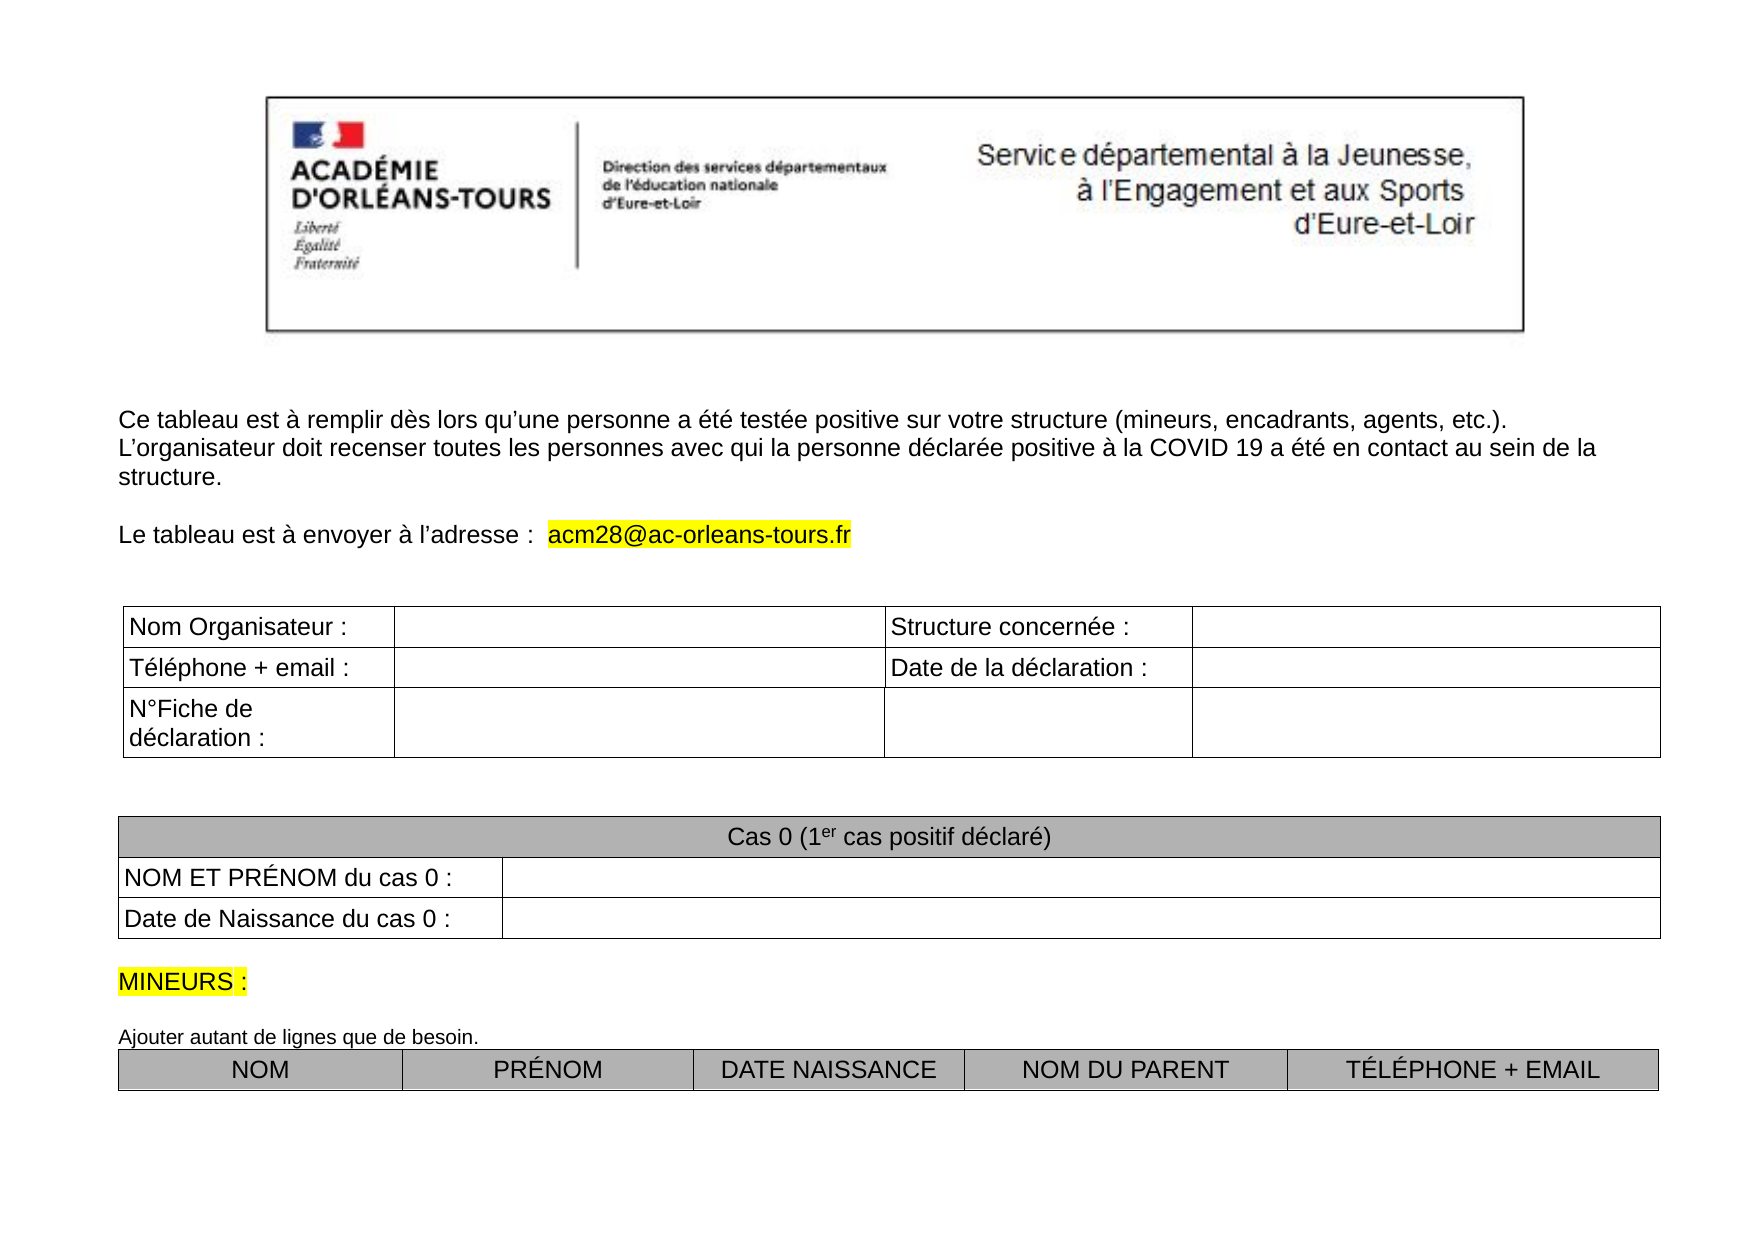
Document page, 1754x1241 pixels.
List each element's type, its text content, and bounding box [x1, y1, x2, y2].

table_header Nom Organisateur : [124, 607, 394, 647]
table_header [395, 607, 885, 647]
table_cell [885, 688, 1192, 757]
table_cell [395, 648, 885, 687]
text Le tableau est à envoyer à l’adresse : acm28@ac-orleans-tours.fr [118, 519, 1636, 548]
text Ce tableau est à remplir dès lors qu’une personne a été testée positive sur votre structure (mineurs, encadrants, agents, etc.). [118, 404, 1636, 433]
table_cell [395, 688, 884, 757]
table_header Structure concernée : [886, 607, 1192, 647]
text L’organisateur doit recenser toutes les personnes avec qui la personne déclarée positive à la COVID 19 a été en contact au sein de la structure. [118, 433, 1636, 491]
table_cell [1193, 648, 1660, 687]
table_header NOM [119, 1050, 402, 1089]
table_header PRÉNOM [403, 1050, 693, 1089]
table_header [1193, 607, 1660, 647]
table_cell Téléphone + email : [124, 648, 394, 687]
table_cell [1193, 688, 1660, 757]
table_cell N°Fiche de déclaration : [124, 688, 394, 757]
table_cell [503, 858, 1660, 897]
table_cell [503, 898, 1660, 938]
text MINEURS : [118, 967, 1636, 996]
table_header Cas 0 (1er cas positif déclaré) [119, 817, 1660, 857]
table_header TÉLÉPHONE + EMAIL [1288, 1050, 1658, 1089]
table_cell NOM ET PRÉNOM du cas 0 : [119, 858, 502, 897]
table_cell Date de la déclaration : [886, 648, 1192, 687]
table_header NOM DU PARENT [965, 1050, 1287, 1089]
text Ajouter autant de lignes que de besoin. [118, 1025, 1636, 1049]
table_cell Date de Naissance du cas 0 : [119, 898, 502, 938]
table_header DATE NAISSANCE [694, 1050, 964, 1089]
